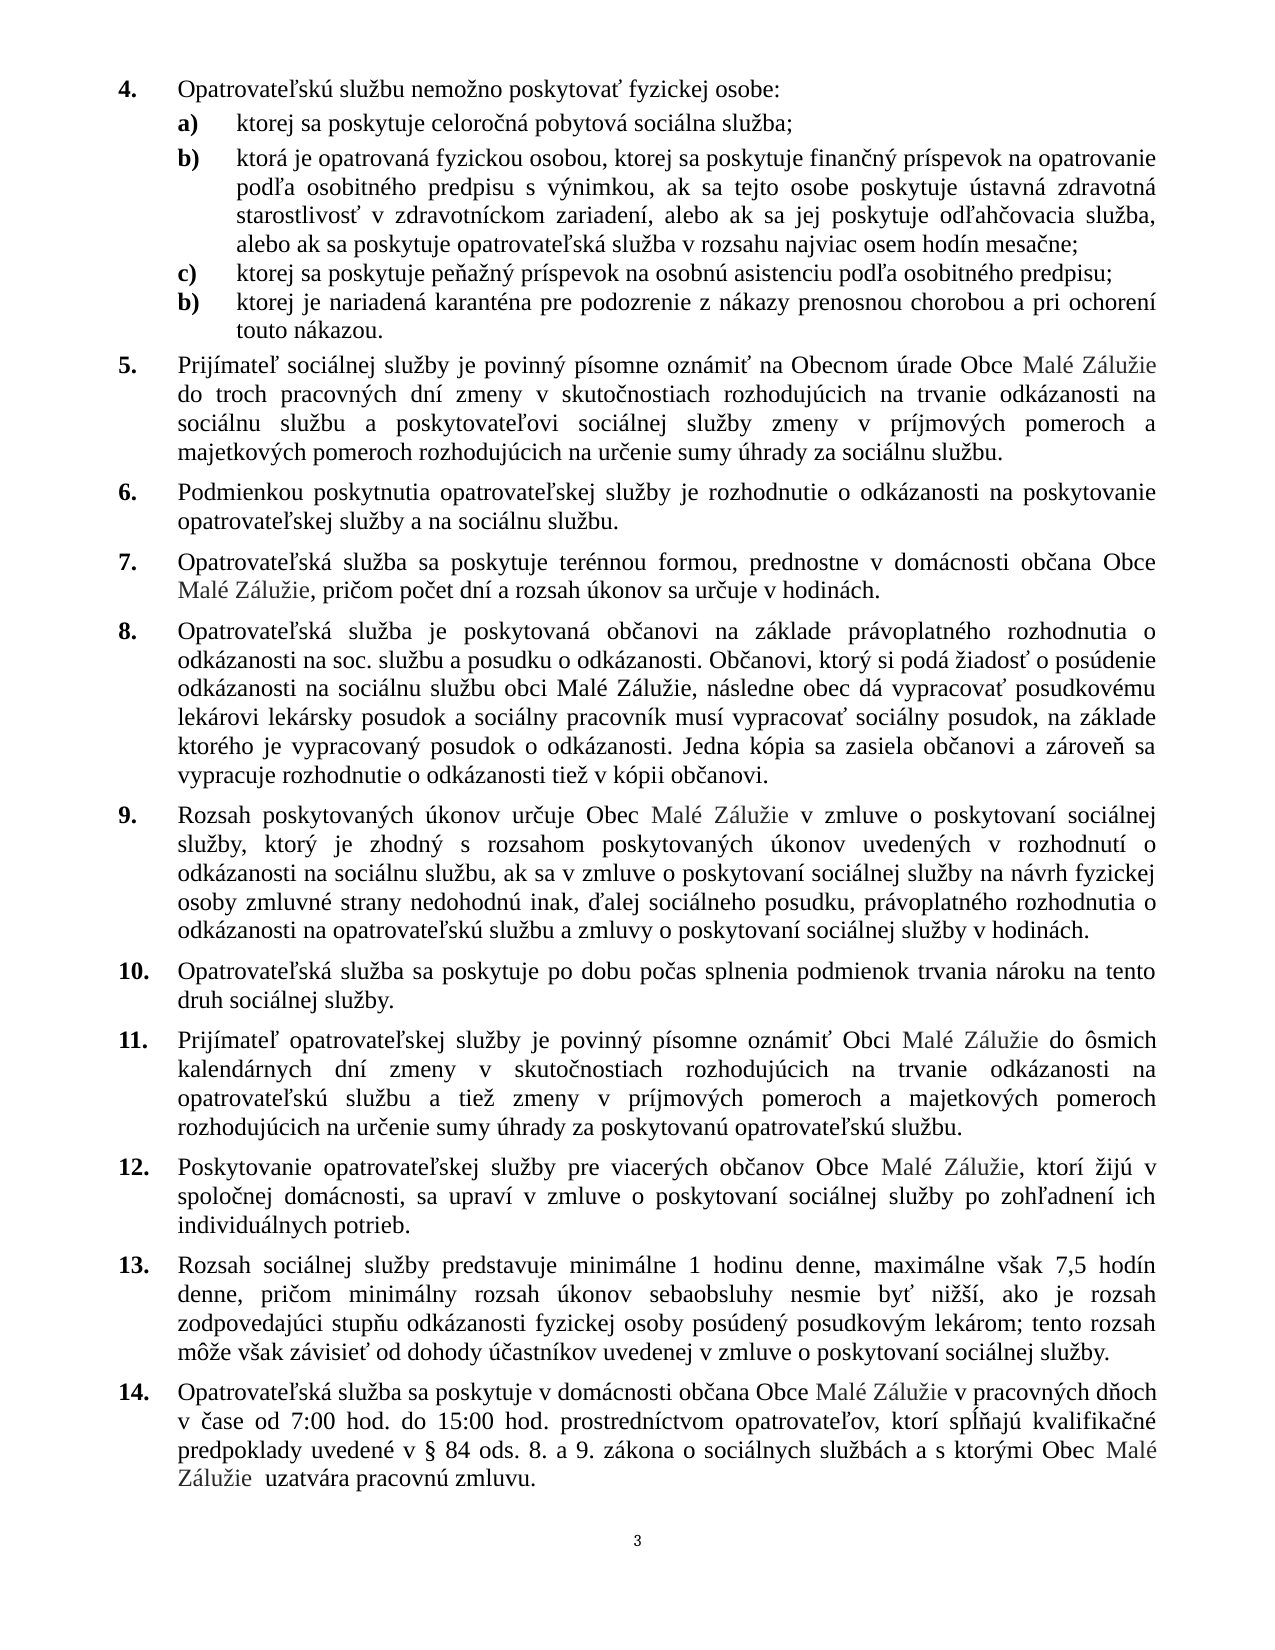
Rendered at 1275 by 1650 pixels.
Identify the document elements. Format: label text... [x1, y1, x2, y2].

text 7. Opatrovateľská služba sa poskytuje terénnou formou, prednostne v domácnosti občana Obce Malé Zálužie, pričom počet dní a rozsah úkonov sa určuje v hodinách. [118, 547, 1157, 604]
text a) ktorej sa poskytuje celoročná pobytová sociálna služba; [177, 108, 1157, 137]
text 12. Poskytovanie opatrovateľskej služby pre viacerých občanov Obce Malé Zálužie, ktorí žijú v spoločnej domácnosti, sa upraví v zmluve o poskytovaní sociálnej služby po zohľadnení ich individuálnych potrieb. [118, 1152, 1157, 1238]
text 8. Opatrovateľská služba je poskytovaná občanovi na základe právoplatného rozhodnutia o odkázanosti na soc. službu a posudku o odkázanosti. Občanovi, ktorý si podá žiadosť o posúdenie odkázanosti na sociálnu službu obci Malé Zálužie, následne obec dá vypracovať posudkovému lekárovi lekársky posudok a sociálny pracovník musí vypracovať sociálny posudok, na základe ktorého je vypracovaný posudok o odkázanosti. Jedna kópia sa zasiela občanovi a zároveň sa vypracuje rozhodnutie o odkázanosti tiež v kópii občanovi. [118, 616, 1157, 788]
text 9. Rozsah poskytovaných úkonov určuje Obec Malé Zálužie v zmluve o poskytovaní sociálnej služby, ktorý je zhodný s rozsahom poskytovaných úkonov uvedených v rozhodnutí o odkázanosti na sociálnu službu, ak sa v zmluve o poskytovaní sociálnej služby na návrh fyzickej osoby zmluvné strany nedohodnú inak, ďalej sociálneho posudku, právoplatného rozhodnutia o odkázanosti na opatrovateľskú službu a zmluvy o poskytovaní sociálnej služby v hodinách. [118, 800, 1157, 944]
text b) ktorá je opatrovaná fyzickou osobou, ktorej sa poskytuje finančný príspevok na opatrovanie podľa osobitného predpisu s výnimkou, ak sa tejto osobe poskytuje ústavná zdravotná starostlivosť v zdravotníckom zariadení, alebo ak sa jej poskytuje odľahčovacia služba, alebo ak sa poskytuje opatrovateľská služba v rozsahu najviac osem hodín mesačne; [177, 143, 1157, 258]
text b) ktorej je nariadená karanténa pre podozrenie z nákazy prenosnou chorobou a pri ochorení touto nákazou. [177, 287, 1157, 344]
text 13. Rozsah sociálnej služby predstavuje minimálne 1 hodinu denne, maximálne však 7,5 hodín denne, pričom minimálny rozsah úkonov sebaobsluhy nesmie byť nižší, ako je rozsah zodpovedajúci stupňu odkázanosti fyzickej osoby posúdený posudkovým lekárom; tento rozsah môže však závisieť od dohody účastníkov uvedenej v zmluve o poskytovaní sociálnej služby. [118, 1250, 1157, 1365]
text 6. Podmienkou poskytnutia opatrovateľskej služby je rozhodnutie o odkázanosti na poskytovanie opatrovateľskej služby a na sociálnu službu. [118, 477, 1157, 535]
text 10. Opatrovateľská služba sa poskytuje po dobu počas splnenia podmienok trvania nároku na tento druh sociálnej služby. [118, 956, 1157, 1013]
text 14. Opatrovateľská služba sa poskytuje v domácnosti občana Obce Malé Zálužie v pracovných dňoch v čase od 7:00 hod. do 15:00 hod. prostredníctvom opatrovateľov, ktorí spĺňajú kvalifikačné predpoklady uvedené v § 84 ods. 8. a 9. zákona o sociálnych službách a s ktorými Obec Malé Zálužie uzatvára pracovnú zmluvu. [118, 1377, 1157, 1492]
text 11. Prijímateľ opatrovateľskej služby je povinný písomne oznámiť Obci Malé Zálužie do ôsmich kalendárnych dní zmeny v skutočnostiach rozhodujúcich na trvanie odkázanosti na opatrovateľskú službu a tiež zmeny v príjmových pomeroch a majetkových pomeroch rozhodujúcich na určenie sumy úhrady za poskytovanú opatrovateľskú službu. [118, 1025, 1157, 1140]
text 5. Prijímateľ sociálnej služby je povinný písomne oznámiť na Obecnom úrade Obce Malé Zálužie do troch pracovných dní zmeny v skutočnostiach rozhodujúcich na trvanie odkázanosti na sociálnu službu a poskytovateľovi sociálnej služby zmeny v príjmových pomeroch a majetkových pomeroch rozhodujúcich na určenie sumy úhrady za sociálnu službu. [118, 350, 1157, 465]
text 4. Opatrovateľskú službu nemožno poskytovať fyzickej osobe: [118, 74, 1157, 102]
text c) ktorej sa poskytuje peňažný príspevok na osobnú asistenciu podľa osobitného predpisu; [177, 258, 1157, 287]
